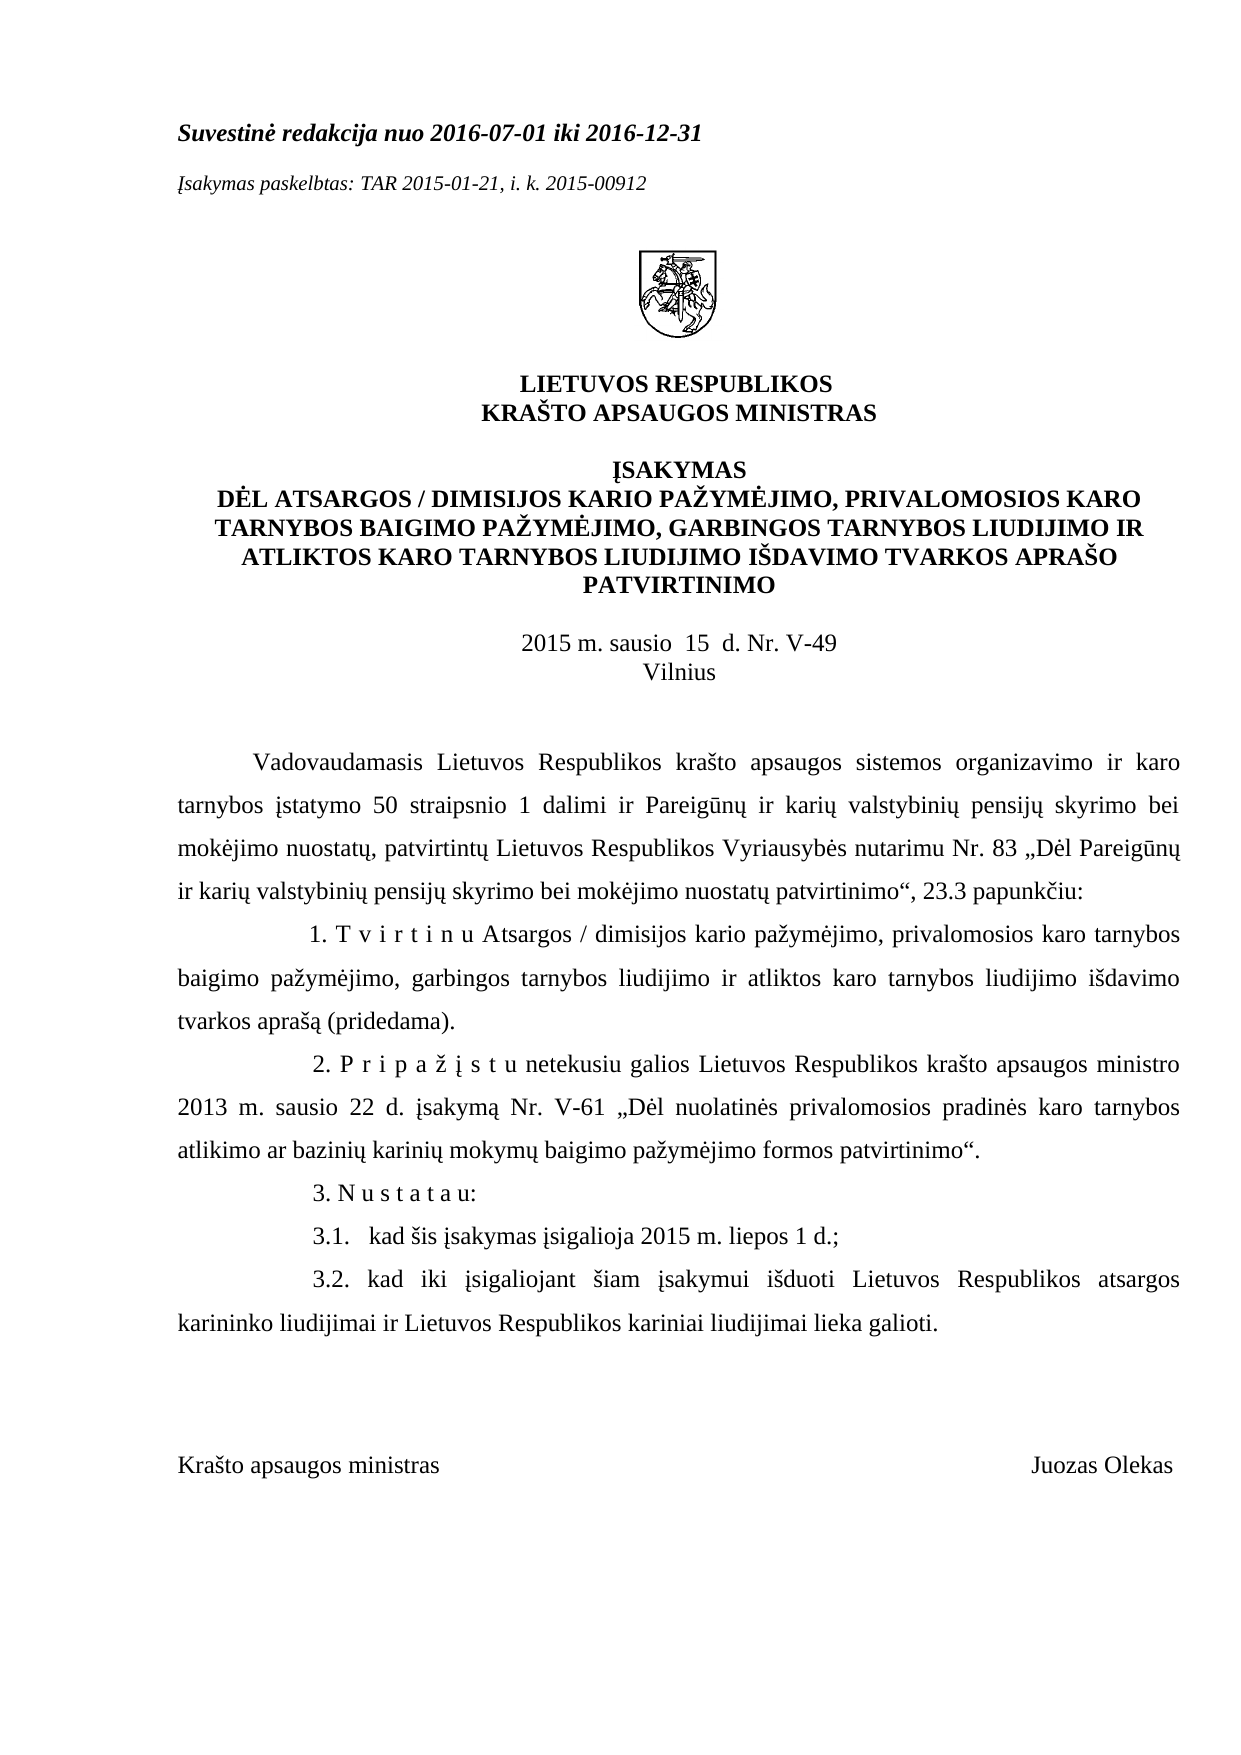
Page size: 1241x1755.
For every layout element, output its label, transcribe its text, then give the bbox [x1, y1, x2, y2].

text ĮSAKYMAS [177, 455, 1181, 484]
text 1. T v i r t i n u Atsargos / dimisijos kario pažymėjimo, privalomosios karo tarnybos baigimo pažymėjimo, garbingos tarnybos liudijimo ir atliktos karo tarnybos liudijimo išdavimo tvarkos aprašą (pridedama). [177, 919, 1181, 1034]
text Vadovaudamasis Lietuvos Respublikos krašto apsaugos sistemos organizavimo ir karo tarnybos įstatymo 50 straipsnio 1 dalimi ir Pareigūnų ir karių valstybinių pensijų skyrimo bei mokėjimo nuostatų, patvirtintų Lietuvos Respublikos Vyriausybės nutarimu Nr. 83 „Dėl Pareigūnų ir karių valstybinių pensijų skyrimo bei mokėjimo nuostatų patvirtinimo“, 23.3 papunkčiu: [177, 747, 1181, 905]
text Krašto apsaugos ministras Juozas Olekas [177, 1450, 1181, 1479]
text KRAŠTO APSAUGOS MINISTRAS [177, 398, 1181, 427]
text 3. N u s t a t a u: [177, 1178, 1181, 1207]
text LIETUVOS RESPUBLIKOS [177, 369, 1181, 398]
text 3.2. kad iki įsigaliojant šiam įsakymui išduoti Lietuvos Respublikos atsargos karininko liudijimai ir Lietuvos Respublikos kariniai liudijimai lieka galioti. [177, 1264, 1181, 1336]
text Įsakymas paskelbtas: TAR 2015-01-21, i. k. 2015-00912 [177, 171, 1181, 195]
text 2015 m. sausio 15 d. Nr. V-49 [177, 628, 1181, 657]
text Suvestinė redakcija nuo 2016-07-01 iki 2016-12-31 [177, 118, 1181, 147]
text 2. P r i p a ž į s t u netekusiu galios Lietuvos Respublikos krašto apsaugos ministro 2013 m. sausio 22 d. įsakymą Nr. V-61 „Dėl nuolatinės privalomosios pradinės karo tarnybos atlikimo ar bazinių karinių mokymų baigimo pažymėjimo formos patvirtinimo“. [177, 1049, 1181, 1164]
text 3.1. kad šis įsakymas įsigalioja 2015 m. liepos 1 d.; [177, 1221, 1181, 1250]
text Vilnius [177, 657, 1181, 685]
text DĖL ATSARGOS / DIMISIJOS KARIO PAŽYMĖJIMO, PRIVALOMOSIOS KARO TARNYBOS BAIGIMO PAŽYMĖJIMO, GARBINGOS TARNYBOS LIUDIJIMO IR ATLIKTOS KARO TARNYBOS LIUDIJIMO išdavimo TVARKOS APRAŠO PATVIRTINIMO [177, 484, 1181, 599]
